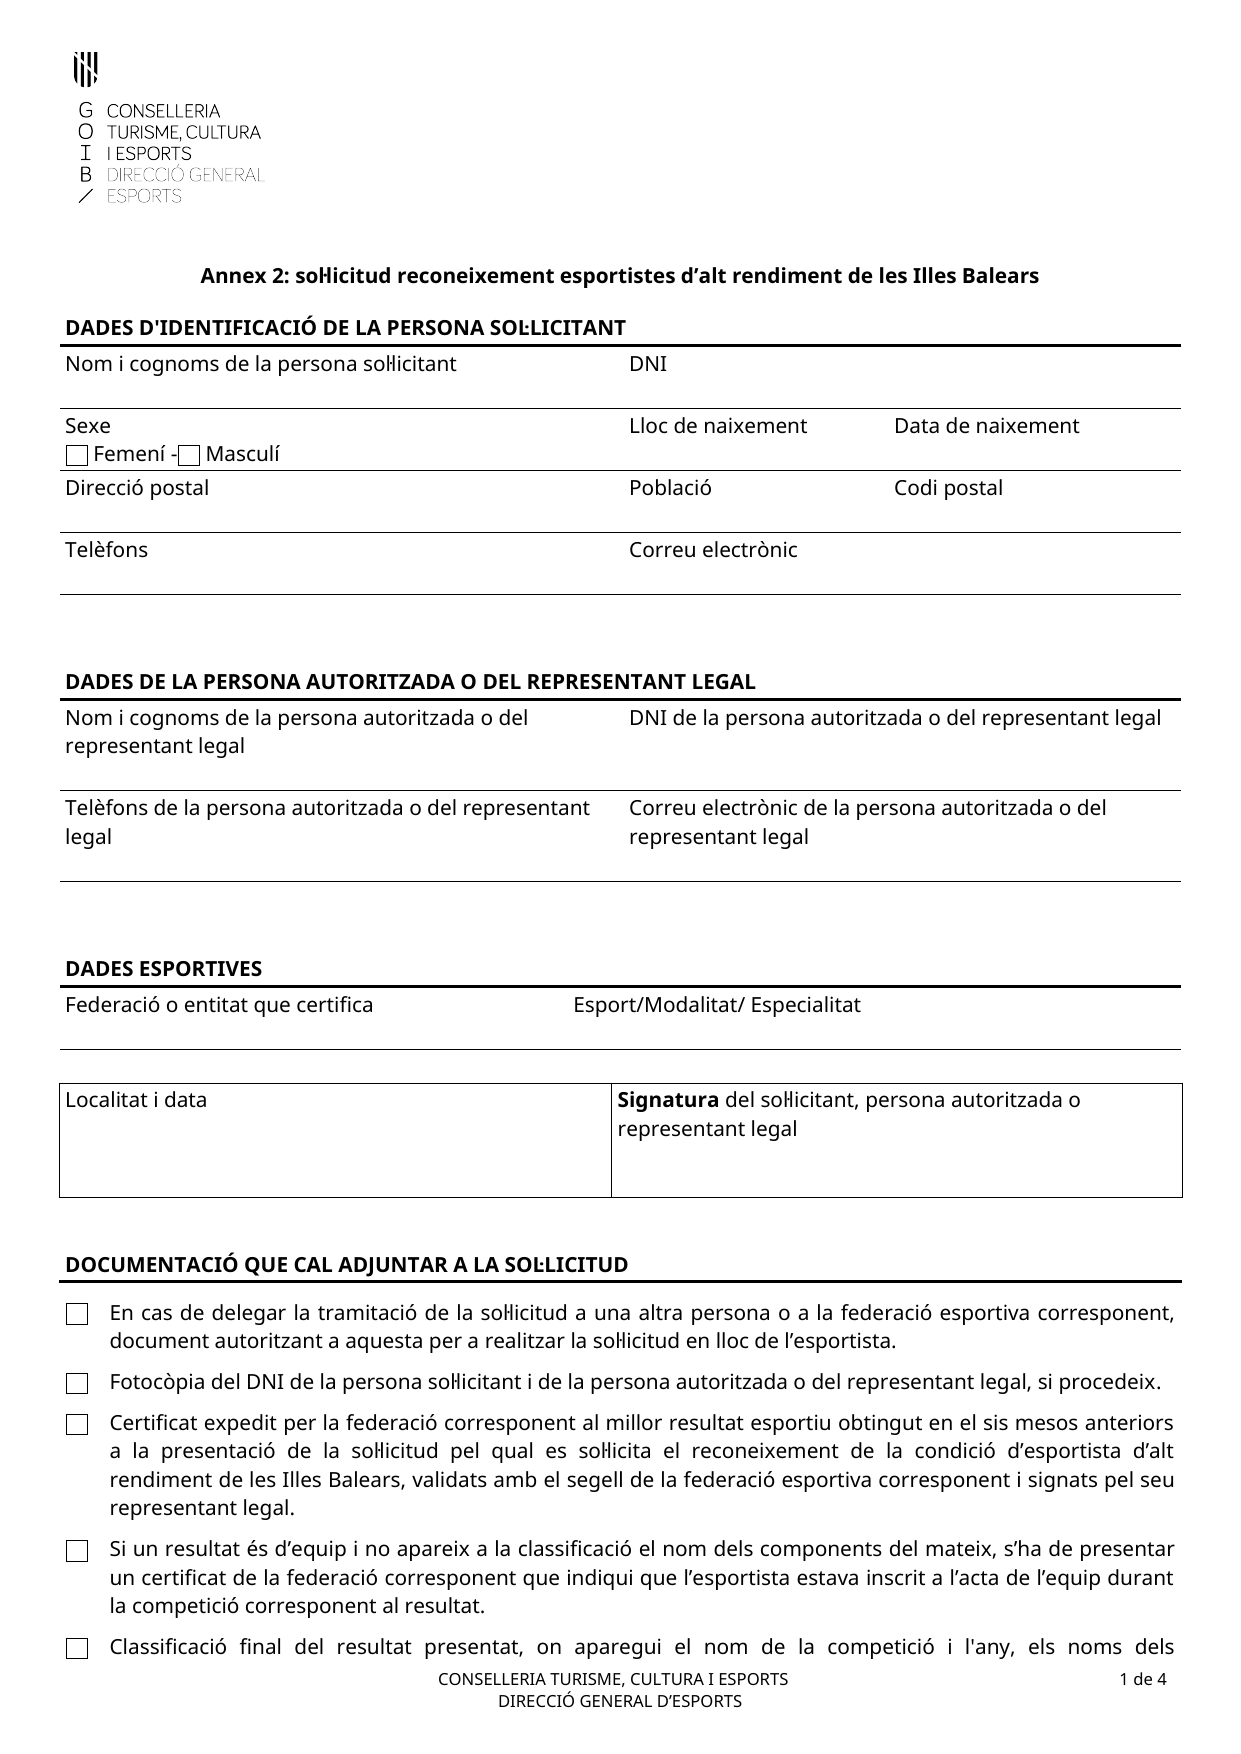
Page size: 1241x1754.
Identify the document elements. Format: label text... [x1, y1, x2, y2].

table_cell Nom i cognoms de la persona autoritzada o del representant legal [59, 698, 623, 790]
picture [57, 41, 280, 224]
table_cell Direcció<A[Direcció|Adreça]> postal [59, 470, 623, 532]
table_cell Esport/Modalitat/ Especialitat [567, 985, 1182, 1049]
table_cell Sexe Femení - Masculí [59, 408, 623, 470]
table_cell Telèfons [59, 532, 623, 594]
table_cell [59, 1049, 1182, 1082]
table_cell Federació o entitat que certifica [59, 985, 567, 1049]
table_cell En cas de delegar la tramitació de la sol·licitud a una altra persona o a la federació esportiva corresponent, document autoritzant a aquesta per a realitzar la sol·licitud en lloc de l’esportista. Fotocòpia del DNI de la persona sol·licitant i de la persona autoritzada o del representant legal, si procedeixpega<A[pega|ocurre]>. Certificat expedit per la federació corresponent al millor resultat esportiu obtingut en el sis mesos anteriors a la presentació de la sol·licitud pel qual es sol·licita el reconeixement de la condició d’esportista d’alt rendiment de les Illes Balears, validats amb el segell de la federació esportiva corresponent i signats pel seu representant legal. Si un resultat és d’equip i no apareix a la classificació el nom dels components del mateix, s’ha de presentar un certificat de la federació corresponent que indiqui que l’esportista estava inscrit a l’acta de l’equip durant la competició corresponent al resultat. Classificació final del resultat presentat, on aparegui el nom de la competició i l'any, els noms dels competidors i la posició obtinguda. A més, en els resultats d'àmbit mundial, europeu i internacional ha d'aparèixer el país al qual pertany cada un dels esportistes o equips participants. Certificat federatiu de la llicència esportiva en vigor o còpia compulsada de la llicència original. En cas de no haver nascut a les Illes Balears, certificat d'empadronament històric en qualsevol dels municipis de les Illes Balears amb data d’alta anterior, com a mínim, de tres anys abans de l’obtenció del resultat esportiu. [59, 1283, 1182, 1663]
table_cell Nom i cognoms de la persona sol·licitant [59, 344, 623, 408]
table_cell DADES ESPORTIVES [59, 881, 1182, 984]
table_cell Telèfons de la persona autoritzada o del representant legal [59, 790, 623, 881]
table_cell Codi postal [888, 470, 1182, 532]
table_cell Correu electrònic [623, 532, 1182, 594]
table_cell DNI de la persona autoritzada o del representant legal [623, 698, 1182, 790]
text Annex 2: sol·licitud reconeixement esportistes d’alt rendiment de les Illes Balears [59, 262, 1181, 290]
table_cell Data de naixement [888, 408, 1182, 470]
table_cell Població [623, 471, 888, 532]
table_cell Signatura del sol·licitant, persona autoritzada o representant legal [612, 1084, 1182, 1197]
table_header DOCUMENTACIÓ QUE CAL ADJUNTAR A LA SOL·LICITUD [59, 1227, 1182, 1280]
table_cell DNI [623, 344, 1182, 408]
table_cell Correu electrònic de la persona autoritzada o del representant legal [623, 790, 1182, 881]
table_cell Lloc de naixement [623, 409, 888, 470]
table_cell Localitat i data [60, 1084, 611, 1197]
table_header DADES D'IDENTIFICACIÓ DE LA PERSONA SOL·LICITANT [59, 290, 1182, 343]
table_cell DADES DE LA PERSONA AUTORITZADA O DEL REPRESENTANT LEGAL [59, 594, 1182, 698]
